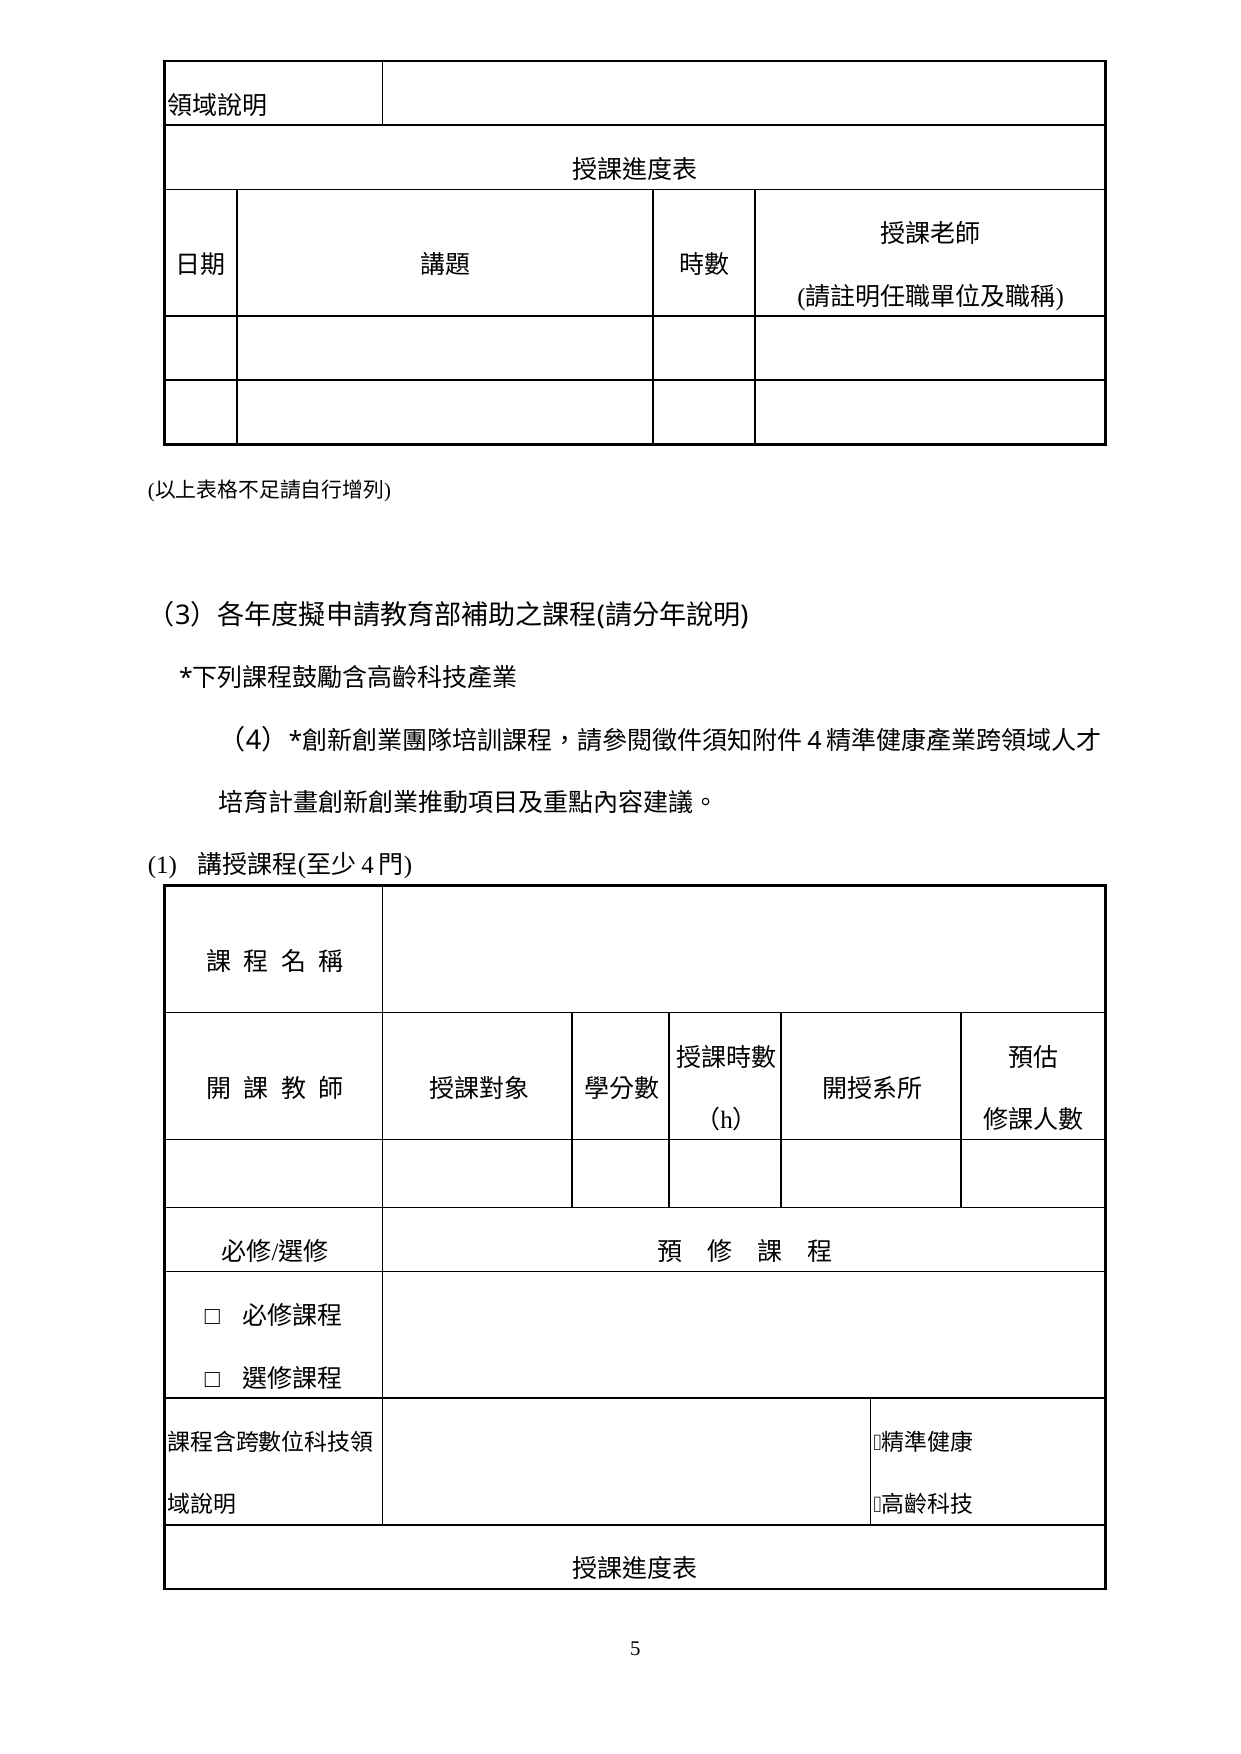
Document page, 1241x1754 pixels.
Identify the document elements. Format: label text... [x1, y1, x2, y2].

table_cell [756, 381, 1104, 443]
table_cell 授課對象 [383, 1013, 571, 1138]
table_cell 開 課 教 師 [166, 1013, 382, 1138]
list 講授課程(至少4門) [148, 821, 1122, 884]
table_cell 授課進度表 [166, 1526, 1104, 1588]
table_cell [166, 317, 236, 379]
table_cell [238, 317, 652, 379]
table_cell 講題 [238, 190, 652, 315]
table_cell 預估 修課人數 [962, 1013, 1104, 1138]
table_cell [962, 1140, 1104, 1207]
table_header [383, 887, 1104, 1012]
table_cell 授課時數（h） [670, 1013, 780, 1138]
table_cell [166, 381, 236, 443]
table_cell [383, 1140, 571, 1207]
table_cell [383, 1272, 1104, 1397]
table_cell 課程含跨數位科技領域說明 [166, 1399, 382, 1524]
table_cell [383, 1399, 870, 1524]
table_cell 領域說明 [166, 62, 382, 124]
table_cell [756, 317, 1104, 379]
table_cell 必修課程 選修課程 [166, 1272, 382, 1397]
table_cell [573, 1140, 668, 1207]
table_cell 授課老師 (請註明任職單位及職稱) [756, 190, 1104, 315]
table_cell 預 修 課 程 [383, 1208, 1104, 1271]
table_cell 日期 [166, 190, 236, 315]
subtitle *創新創業團隊培訓課程，請參閱徵件須知附件4精準健康產業跨領域人才培育計畫創新創業推動項目及重點內容建議。 [218, 696, 1122, 821]
table_cell 學分數 [573, 1013, 668, 1138]
table_cell 授課進度表 [166, 126, 1104, 188]
table_cell [654, 317, 754, 379]
table_cell 開授系所 [782, 1013, 960, 1138]
text *下列課程鼓勵含高齡科技產業 [148, 634, 1122, 696]
table_cell [782, 1140, 960, 1207]
table_cell 時數 [654, 190, 754, 315]
table_cell [238, 381, 652, 443]
subtitle 各年度擬申請教育部補助之課程(請分年說明) [148, 571, 1122, 634]
table_cell 精準健康 高齡科技 [871, 1399, 1104, 1524]
text (以上表格不足請自行增列) [148, 446, 1122, 509]
table_cell [670, 1140, 780, 1207]
table_cell [383, 62, 1104, 124]
table_cell [654, 381, 754, 443]
table_cell [166, 1140, 382, 1207]
table_header 課 程 名 稱 [166, 887, 382, 1012]
table_cell 必修/選修 [166, 1208, 382, 1271]
